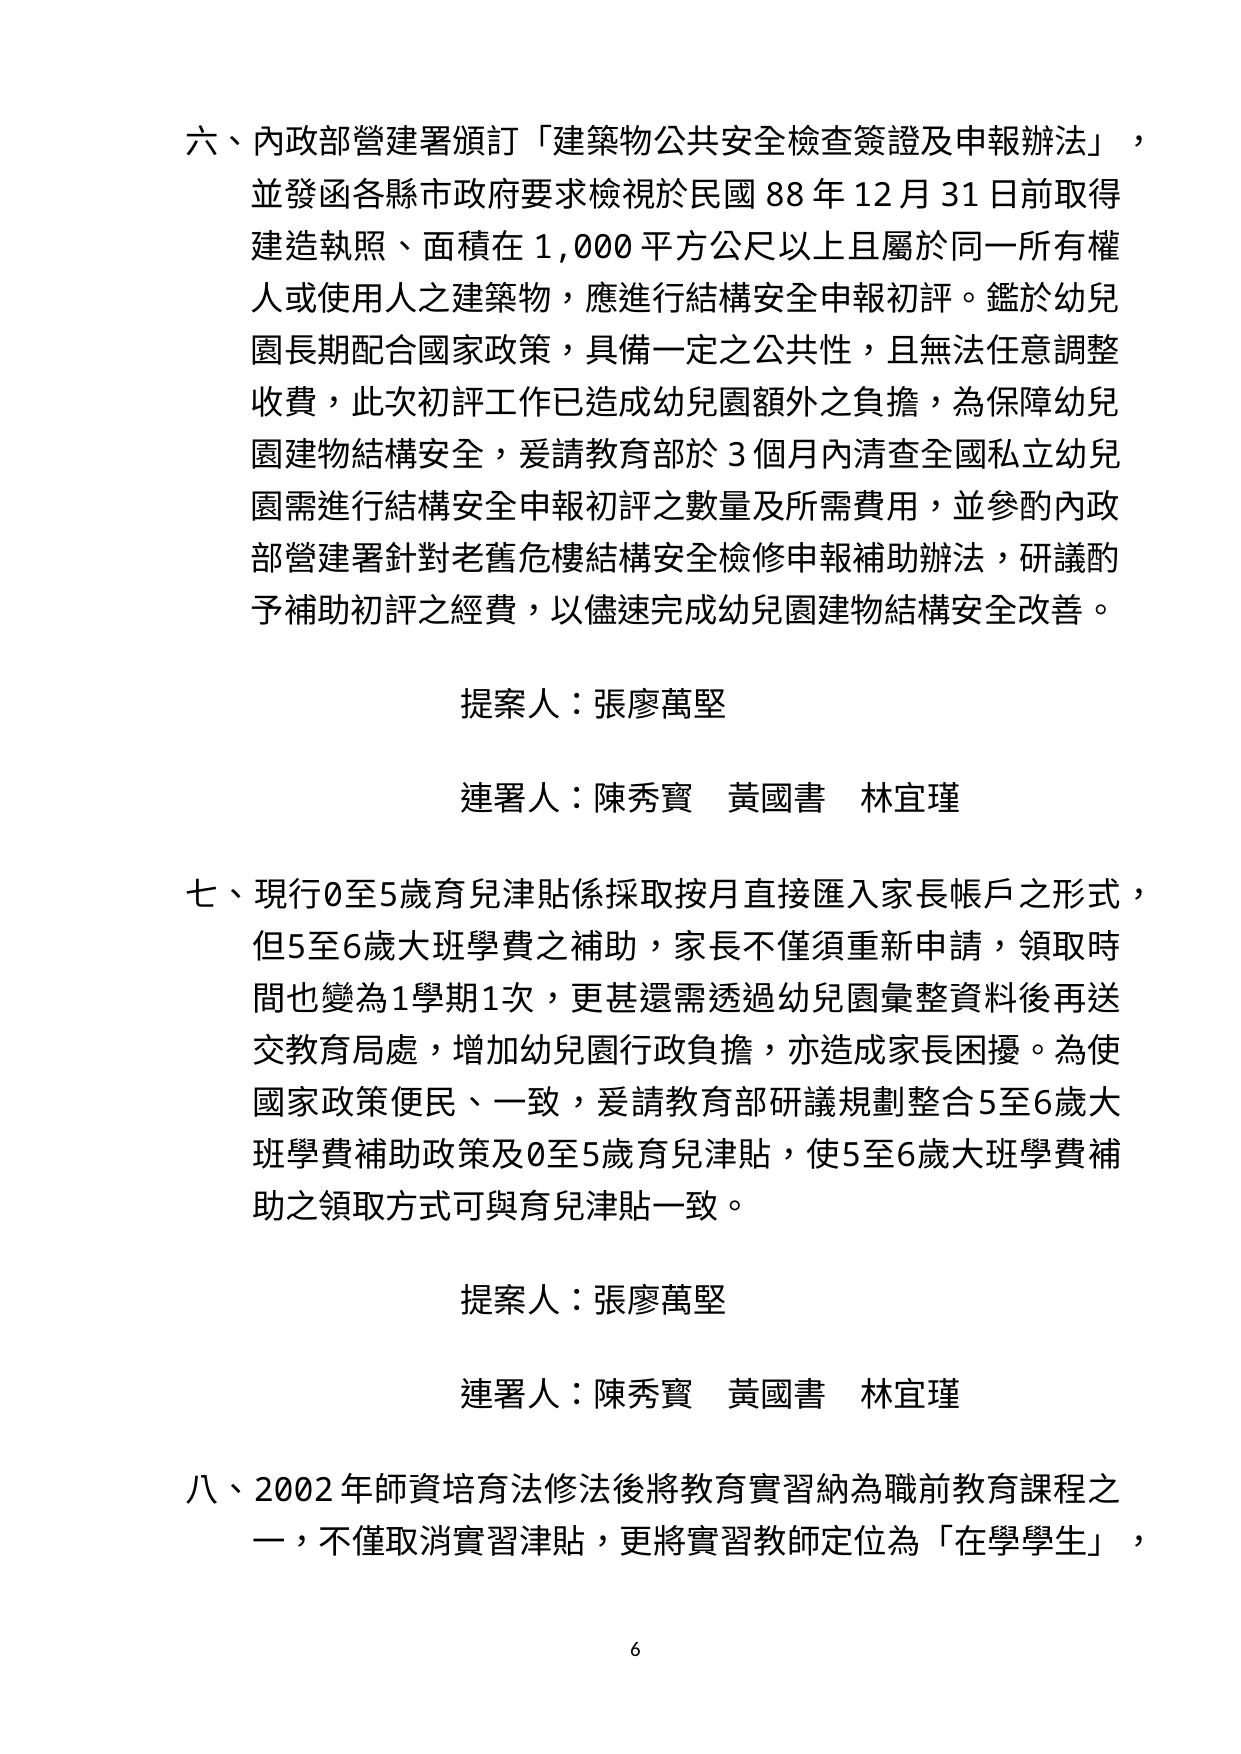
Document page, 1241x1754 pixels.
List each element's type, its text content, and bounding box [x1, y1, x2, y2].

text 連署人：陳秀寳 黃國書 林宜瑾 [460, 1366, 1122, 1416]
text 提案人：張廖萬堅 [460, 677, 1122, 727]
text 七、現行0至5歲育兒津貼係採取按月直接匯入家長帳戶之形式，但5至6歲大班學費之補助，家長不僅須重新申請，領取時間也變為1學期1次，更甚還需透過幼兒園彙整資料後再送交教育局處，增加幼兒園行政負擔，亦造成家長困擾。為使國家政策便民、一致，爰請教育部研議規劃整合5至6歲大班學費補助政策及0至5歲育兒津貼，使5至6歲大班學費補助之領取方式可與育兒津貼一致。 [185, 864, 1122, 1229]
text 六、內政部營建署頒訂「建築物公共安全檢查簽證及申報辦法」，並發函各縣市政府要求檢視於民國88年12月31日前取得建造執照、面積在1,000平方公尺以上且屬於同一所有權人或使用人之建築物，應進行結構安全申報初評。鑑於幼兒園長期配合國家政策，具備一定之公共性，且無法任意調整收費，此次初評工作已造成幼兒園額外之負擔，為保障幼兒園建物結構安全，爰請教育部於3個月內清查全國私立幼兒園需進行結構安全申報初評之數量及所需費用，並參酌內政部營建署針對老舊危樓結構安全檢修申報補助辦法，研議酌予補助初評之經費，以儘速完成幼兒園建物結構安全改善。 [185, 112, 1122, 633]
text 八、2002年師資培育法修法後將教育實習納為職前教育課程之一，不僅取消實習津貼，更將實習教師定位為「在學學生」，半年實習期間無薪可領，還需繳交4學分的學分費。然教育實習本身具工作性質、教育實習費用及成本高，且代課賺取收入也有節數限制，不利於實習教師專注於教學實習之業務。爰請教育部規劃恢復教育實習之津貼或提供助學金補助，以減輕實習教師之生活負擔，使其能專心於課程教學及教育行政之實習。 [185, 1460, 1122, 1564]
text 提案人：張廖萬堅 [460, 1273, 1122, 1323]
text 連署人：陳秀寳 黃國書 林宜瑾 [460, 771, 1122, 821]
